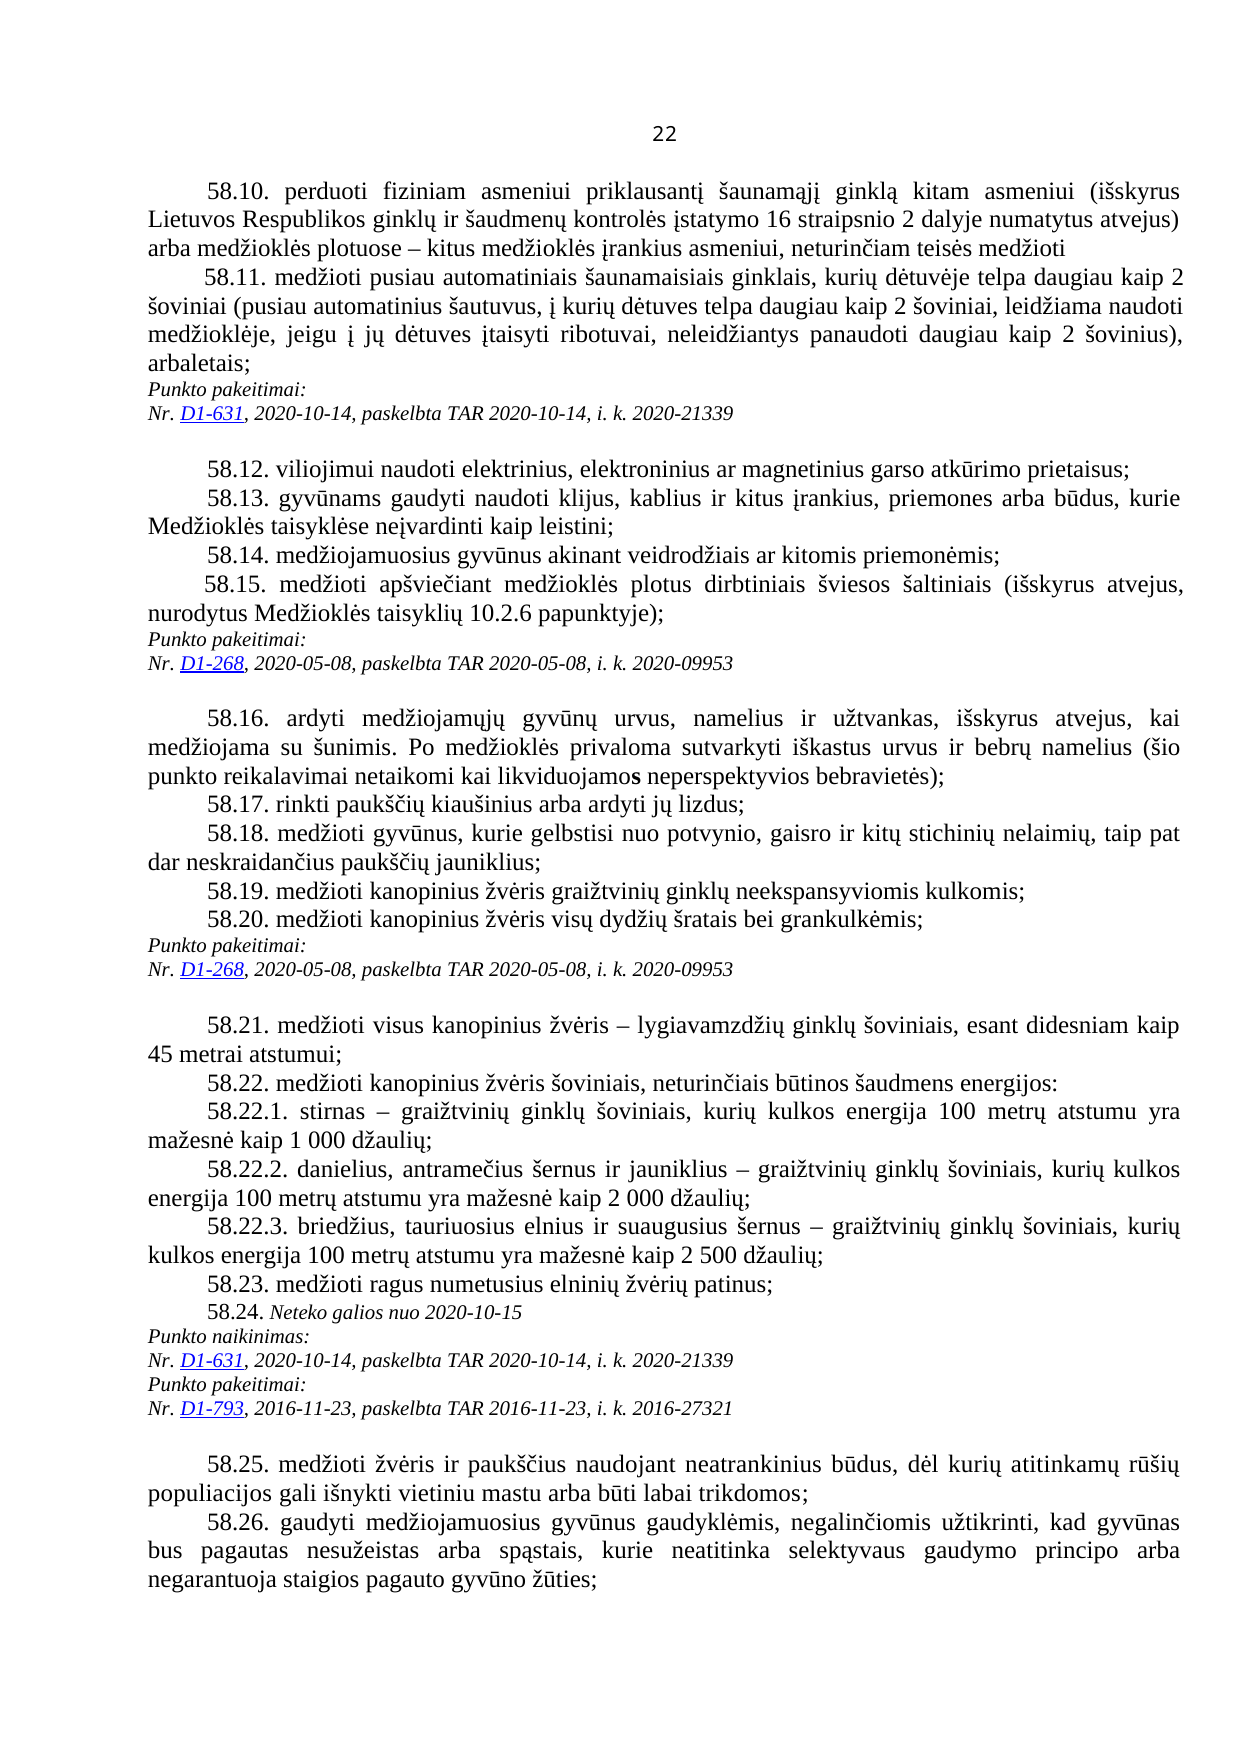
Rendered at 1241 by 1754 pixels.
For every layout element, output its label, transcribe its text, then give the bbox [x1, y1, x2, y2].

text 58.13. gyvūnams gaudyti naudoti klijus, kablius ir kitus įrankius, priemones arba būdus, kurie Medžioklės taisyklėse neįvardinti kaip leistini; [148, 483, 1181, 540]
text Punkto naikinimas: [148, 1324, 1181, 1348]
text 58.10. perduoti fiziniam asmeniui priklausantį šaunamąjį ginklą kitam asmeniui (išskyrus Lietuvos Respublikos ginklų ir šaudmenų kontrolės įstatymo 16 straipsnio 2 dalyje numatytus atvejus) arba medžioklės plotuose – kitus medžioklės įrankius asmeniui, neturinčiam teisės medžioti [148, 176, 1181, 262]
text 58.16. ardyti medžiojamųjų gyvūnų urvus, namelius ir užtvankas, išskyrus atvejus, kai medžiojama su šunimis. Po medžioklės privaloma sutvarkyti iškastus urvus ir bebrų namelius (šio punkto reikalavimai netaikomi kai likviduojamos neperspektyvios bebravietės); [148, 703, 1181, 789]
text Punkto pakeitimai: [148, 377, 1181, 401]
text 58.12. viliojimui naudoti elektrinius, elektroninius ar magnetinius garso atkūrimo prietaisus; [148, 454, 1181, 483]
text 58.26. gaudyti medžiojamuosius gyvūnus gaudyklėmis, negalinčiomis užtikrinti, kad gyvūnas bus pagautas nesužeistas arba spąstais, kurie neatitinka selektyvaus gaudymo principo arba negarantuoja staigios pagauto gyvūno žūties; [148, 1507, 1181, 1593]
text 58.22.3. briedžius, tauriuosius elnius ir suaugusius šernus – graižtvinių ginklų šoviniais, kurių kulkos energija 100 metrų atstumu yra mažesnė kaip 2 500 džaulių; [148, 1211, 1181, 1269]
text Nr. D1-268, 2020-05-08, paskelbta TAR 2020-05-08, i. k. 2020-09953 [148, 957, 1181, 981]
text 58.19. medžioti kanopinius žvėris graižtvinių ginklų neekspansyviomis kulkomis; [148, 876, 1181, 904]
text 58.21. medžioti visus kanopinius žvėris – lygiavamzdžių ginklų šoviniais, esant didesniam kaip 45 metrai atstumui; [148, 1010, 1181, 1068]
text 58.23. medžioti ragus numetusius elninių žvėrių patinus; [148, 1269, 1181, 1298]
text 58.20. medžioti kanopinius žvėris visų dydžių šratais bei grankulkėmis; [148, 904, 1185, 933]
text Nr. D1-631, 2020-10-14, paskelbta TAR 2020-10-14, i. k. 2020-21339 [148, 1348, 1181, 1372]
text 58.17. rinkti paukščių kiaušinius arba ardyti jų lizdus; [148, 789, 1181, 818]
text 58.22.2. danielius, antramečius šernus ir jauniklius – graižtvinių ginklų šoviniais, kurių kulkos energija 100 metrų atstumu yra mažesnė kaip 2 000 džaulių; [148, 1154, 1181, 1211]
text Nr. D1-268, 2020-05-08, paskelbta TAR 2020-05-08, i. k. 2020-09953 [148, 651, 1181, 674]
text 58.18. medžioti gyvūnus, kurie gelbstisi nuo potvynio, gaisro ir kitų stichinių nelaimių, taip pat dar neskraidančius paukščių jauniklius; [148, 818, 1181, 876]
text Punkto pakeitimai: [148, 933, 1181, 957]
text Nr. D1-793, 2016-11-23, paskelbta TAR 2016-11-23, i. k. 2016-27321 [148, 1396, 1181, 1420]
text Punkto pakeitimai: [148, 1372, 1181, 1396]
text 58.22.1. stirnas – graižtvinių ginklų šoviniais, kurių kulkos energija 100 metrų atstumu yra mažesnė kaip 1 000 džaulių; [148, 1096, 1181, 1154]
text 58.11. medžioti pusiau automatiniais šaunamaisiais ginklais, kurių dėtuvėje telpa daugiau kaip 2 šoviniai (pusiau automatinius šautuvus, į kurių dėtuves telpa daugiau kaip 2 šoviniai, leidžiama naudoti medžioklėje, jeigu į jų dėtuves įtaisyti ribotuvai, neleidžiantys panaudoti daugiau kaip 2 šovinius), arbaletais; [148, 262, 1185, 377]
text 58.22. medžioti kanopinius žvėris šoviniais, neturinčiais būtinos šaudmens energijos: [148, 1068, 1181, 1096]
text 58.24. Neteko galios nuo 2020-10-15 [148, 1298, 1181, 1324]
text 58.15. medžioti apšviečiant medžioklės plotus dirbtiniais šviesos šaltiniais (išskyrus atvejus, nurodytus Medžioklės taisyklių 10.2.6 papunktyje); [148, 569, 1185, 626]
text Punkto pakeitimai: [148, 626, 1181, 651]
text Nr. D1-631, 2020-10-14, paskelbta TAR 2020-10-14, i. k. 2020-21339 [148, 401, 1181, 425]
text 58.14. medžiojamuosius gyvūnus akinant veidrodžiais ar kitomis priemonėmis; [148, 540, 1181, 569]
text 58.25. medžioti žvėris ir paukščius naudojant neatrankinius būdus, dėl kurių atitinkamų rūšių populiacijos gali išnykti vietiniu mastu arba būti labai trikdomos; [148, 1449, 1181, 1507]
